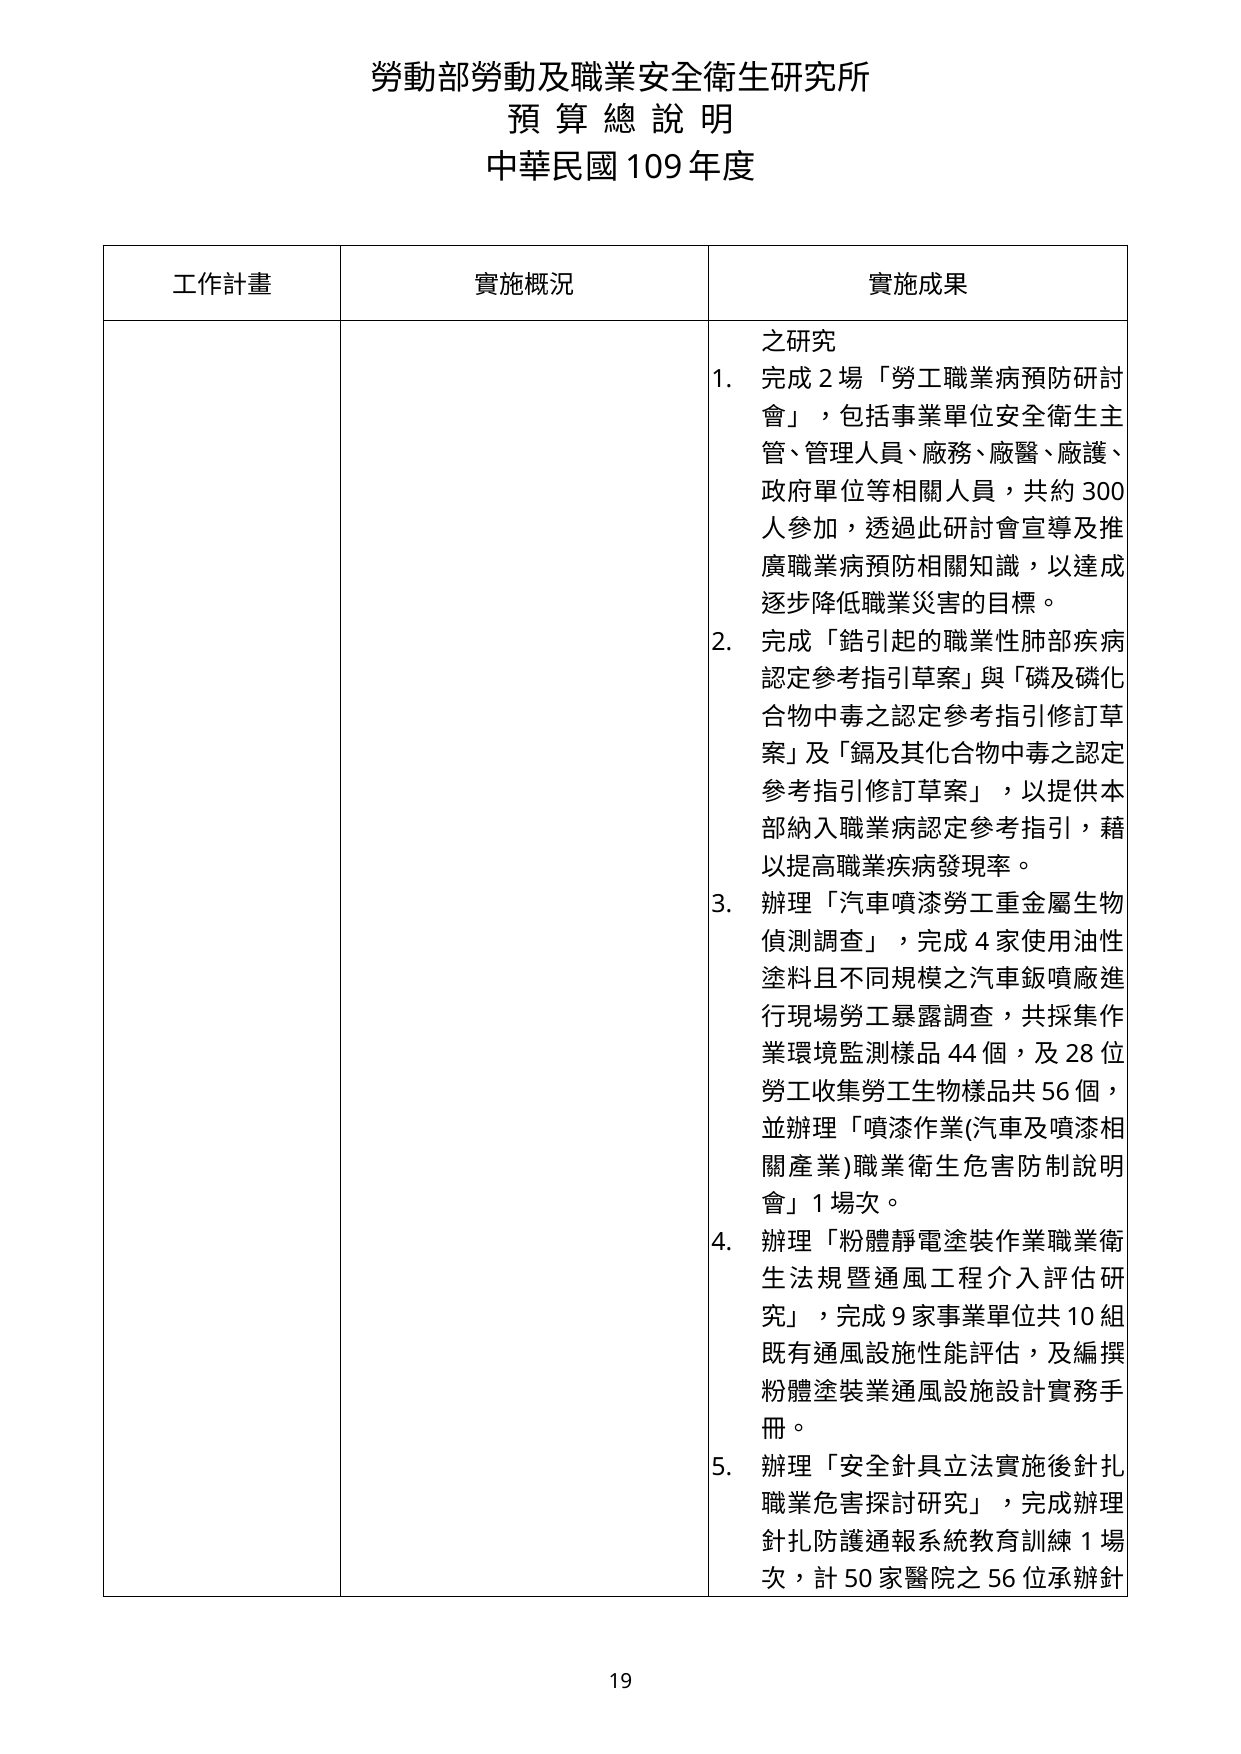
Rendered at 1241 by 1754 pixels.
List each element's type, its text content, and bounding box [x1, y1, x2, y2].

table_cell [341, 321, 708, 1596]
table_cell [104, 321, 340, 1596]
table_cell 二、辦理職業安全衛生研究，加強研發成果展示及應用 (一)調查分析職場危害現況，開發研擬職場安全改善技術與對策 辦理「太陽光電發電系統職場危害預防研究」，針對屋頂型太陽光電發電場所之架設與維運作業分別提出安全查核表，其中維運作業又依據支架與屋頂維修人員、電氣人員及清洗人員分別製作，供事業單位自主查核應用；另研擬屋頂型太陽光電發電系統職場安全指引。 辦理「高風險事業單位實施製程安全管理技術探討(二)」，完成編製9項製程安全管理項目實施指引，包含(1)製程安全資訊；(2)製程危害分析；(3)標準作業程序；(4)教育訓練；(5)承攬管理；(6)啟動前安全檢查；(7)機械完整性；(8)緊急應變；(9)商業機密；另針對106年度已完成之反應性及腐蝕性資訊、製程危害分析(針對初步危害分析、危害與可操作性分析之常見缺失)等7項指引辦理說明會，以協助業界推動製程安全管理。 辦理「公共污水處理場所之防爆機電安全研究」，完成訪視國內5家公共汙水處理場所，瞭解其防爆電氣危險區域劃分與防爆機電選用現況，並編製公共汙水處理場所之防爆電氣危險區域劃分技術手冊及辦理專家學者座談會。 辦理「製藥業之靜電危害防制研究」，完成訪視國內5家製藥業之靜電危害現況及提出改善建議與對策，另編製製藥業之靜電危害防制技術手冊，並辦理專家學者座談會。 辦理「電氣活線作業用器具相關法規與標準探討」，完成分析國際電工委員會、歐盟、美國及日本之絕緣操作棒、伸縮棒及絕緣手工具相關標準之規格與檢驗方法，並舉行專家學者座談會及研議國內可採用之電氣活線作業用器具相關標準。 辦理「評估電弧故障斷路器對積汙導電之電氣火災保護效用」，完成測試並探討電路裝設電弧故障斷路器，於插頭(座)發生積污導電時，可立即斷電，以達到預防電氣火災之事故。 辦理「源頭管理制度增列高職災風險機械設備器具項目之研究」，針對移動式起重機之職災統計、減災對策、旋轉盤檢查技術、運轉機械預知結構缺陷檢測技術等項目進行研究，職安署決議採納傾斜位移量測法及螺栓扭矩檢測法等檢查技術，並宣導列為起重機每年自主檢查項目。 辦理「運用虛擬實境技術於高危害作業勞工教育訓練之研究」，研製營造工地「體驗學習」VR教材，共計有8個教育訓練場景，起重吊掛作業、乙炔切割作業、開口作業、電器機具施工作業、合梯使用作業、施工架作業、鋼構作業及屋頂作業；於「勞動及職業安全衛生研究所研究成果發表會」等17場次職安活動推廣展示，計有台電、中鋼等25單位索取應用。 辦理「連續生產製程危險性設備系統安全檢查研究計畫」，研提第一種壓力容器及高壓氣體容器等危險性設備(包括其附屬設備)延長其內部檢查期限或替代檢查之技術，本部據以公告修正「危險性設備內部檢查延長期限或替代檢查處理原則」。 辦理「離岸風力發電機設置危害分析及安全規範研究」，研提離岸風力發電機設置安全作業及危害預防技術具體建議，並提出施工安全法規增修建議。 完成指定國外標準，吊籠安全 EN 1808:2015；低溫儲槽設備 API 625、EN 14620及ACI 376，等4種標準之妥適性研究，函送本部參採並據以作為指定危險性機械及設備檢查標準。 辦理「智慧型產業用安全帽開發研究」，整合降噪、有害氣體感測、照明、人員活動監測及無線傳輸等物聯網新技術，並完成雛型製作、帽體整體之功能測試。 辦理「台中地區人工擋土柱開挖擋土支撐結構安全性研究」，研提擋土柱護圈結構強度分析及安全間距建議值，提出人工擋土柱開挖施工安全改善實務，編撰人工擋土柱開挖施工安全指引。 辦理「汙水下水道工程特有職災分析及改善對策研究」，完成相關法規、職災案例與開挖安全問題分析，探討下水道工程施工過程與特有危害因子，研提汙水下水道工程安全改善對策、施工安全查核重點及汙水下水道工程安全改善實務。 辦理「框式施工架水平護欄替代交叉拉桿之結構強度及穩定性比較研究」，研提交叉拉桿替代措施功能需求及構造標準，有效預防施工架墜落職災，提出「施工架作業安全檢查重點及注意事項」修正建議，編撰施工架內側交叉拉桿替代措施設計指引。 辦理「系統式施工架國家標準草案訂定與可行性評估研究」，提出系統式施工架安全作業標準與管理模式，有效預防系統式施工架相關墜落及倒崩塌職災，並舉行作業安全實務研討會3場次，編撰系統式施工架組拆安全指引。 (二)運用科技掌握職業衛生危害，開發控制技術以降低暴露風險： 辦理「揹工揹負作業生物力學研究」，完成50份問卷及10位高山地區生物力學實驗，並召開跨部會專家會議，提出山域地區較佳揹負作業建議(草案)，可供相關單位及工作者參考。 辦理「照顧服務員工作輔具調查研究」，完成5場次居家式及5場次機構式照服員工作現況調查，完成照服員常用工作輔具人因性危害評估探討，將應用本研究成果編撰照顧服務員工作輔具及個人防護具使用參考資料，提供給相關單位及工作者參考。 辦理「中式廚房油煙粒狀物與多環芳香烴特性之研究」，完成廚房油煙濃度及抽油煙機氣罩風速分析，就廚房抽油煙機效能提出簡易評估技術。並協同職安署完成北中南3場抽油煙機捕集效率改善展示。 辦理「發展防音防護具適配技術」，完成6場高噪音作業環境之臨廠訪視，並建立配戴防音防護具之耳內音壓量測與評估模式，可以提供事業單位評估參考。 辦理「新建廠房之噪音控制規劃與聲場模擬分析」，完成6場高噪音作業環境之臨廠訪視及噪音源診斷，並提供相關工程改善建議，且針對金屬製造業廠房建廠初期之規畫完成3種規劃方案之成效評估，可以提供事業單位評估參考。 辦理「應用主動式噪音控制技術於勞工作業空間降噪效能之探討」，完成場域型主動式噪音控制裝置雛型，並進行實驗室測試與降噪效能評估，整體結果可降低作業空間之噪音量約10分貝。 辦理「利用大數據分析建置我國戶外高氣溫環境熱壓力與體力負荷模式研究」，完成250人時營造業熱危害工程現場綜合溫度熱指數(WBGT)量測作業，包括溫度(乾球)、濕度、風速及輻射熱(黑球)資料，蒐集戶外作業勞工熱暴露生理值、現場物料熱能能量，並以現有氣象觀測資料推估環境大氣WBGT模式，可供作為熱危害暴露感測及預警之基礎。 辦理「農作物栽培業從業人員職業衛生狀況調查研究-以果樹栽培業為例」，完成果樹栽培作業現場訪視21場次，及110位職業衛生及肌肉骨骼不適症狀問卷調查，了解果樹栽培從業人員職業衛生危害現況並製作危害預防宣導摺頁。 辦理「刨路作業人員粉塵暴露改善措施探討」，完成15場次刨路作業總粉塵、可呼吸性粉塵及結晶型游離二氧化矽調查，並參考國外粉塵暴露改善方式，建立刨路作業粉塵暴露改善技術，並於現場實際進行測試評估，可降低勞工暴露濃度，改善勞工作業環境。 辦理「美容作業人員有機溶劑暴露及通風設施改善與管理探討-以美甲人員為例」，完成12家美甲作業場所訪視及10家現場有機溶劑調查，並建立美甲作業有機溶劑暴露通風改善技術模組，實場評估可有效降低勞工有機溶劑暴露，後續可進行推廣應用，改善勞工作業環境。 辦理「長照場所通風環境調查研究」，完成28場次現場訪視及10場次現場採樣，包括通風環境之調查及量測大氣壓力、二氧化碳、溫(溼)度等背景值，瞭解長照場所環境現況與常見通風問題，提出「長照單位常見通風問題與改善策略」及「長照單位新建築物早期通風規劃建議」等2份技術指引及相關建議，預計將提供衛福部所屬各機關、本部職安署、內政部建築研究所參考使用。 (三)提升實驗室分析品管量能，強化職場化學性暴露危害和健康促進之研究 完成2場「勞工職業病預防研討會」，包括事業單位安全衛生主管、管理人員、廠務、廠醫、廠護、政府單位等相關人員，共約300人參加，透過此研討會宣導及推廣職業病預防相關知識，以達成逐步降低職業災害的目標。 完成「鋯引起的職業性肺部疾病認定參考指引草案」與「磷及磷化合物中毒之認定參考指引修訂草案」及「鎘及其化合物中毒之認定參考指引修訂草案」，以提供本部納入職業病認定參考指引，藉以提高職業疾病發現率。 辦理「汽車噴漆勞工重金屬生物偵測調查」，完成4家使用油性塗料且不同規模之汽車鈑噴廠進行現場勞工暴露調查，共採集作業環境監測樣品44個，及28位勞工收集勞工生物樣品共56個，並辦理「噴漆作業(汽車及噴漆相關產業)職業衛生危害防制說明會」1場次。 辦理「粉體靜電塗裝作業職業衛生法規暨通風工程介入評估研究」，完成9家事業單位共10組既有通風設施性能評估，及編撰粉體塗裝業通風設施設計實務手冊。 辦理「安全針具立法實施後針扎職業危害探討研究」，完成辦理針扎防護通報系統教育訓練1場次，計50家醫院之56位承辦針扎相關業務人員參與；完成396家醫療機構針扎防治與通報問卷調查、1,717位護理人員安全針具使用及針扎經驗問卷調查，及進行安全針具立法實施前後針扎率下降的比較分析。 完成「安全針具立法後之針扎防治、通報與追蹤」座談會，邀集職安署及職業醫學、牙醫師、護理與醫檢師等專業團體代表與專家學者計16位進行研討；並就上述資料進行綜合探討與建議，提供後續針扎防治政策及醫療機構職場環境改善之參考。 辦理「職業性肌肉骨骼傷病防治之健康管理模式探討研究」，完成開發肌肉骨骼健康管理系統與編撰使用操作手冊，並辦理北、中、南區3場次之大、中、小型企業職業衛生護理人員焦點座談，計36人針對現行人因危害評估指引之推動困境與勞工健康服務人員合作模式及系統操作與滿意度提出具體改善建議。 完成「物理治療師專業人員之職場肌肉骨骼傷病預防暨人因評核研討會」，計51名參加並建立人力資料庫，及完成編撰手臂肩頸及下背部肌肉骨骼痠痛預防健康管理手冊計2冊供參考。 完成514位重體力與肌肉骨骼痠痛較高之運輸倉儲業勞工進行痠痛問卷調查及基礎動作評估測試，及招募200位勞工針對不同分級健康管理模式進行介入前後成效評估；並綜合上述資料進行綜合探討與建議，提供本部施政及擴大推動至職場應用之參考。 辦理「中高齡職業環境安全設施探討研究」，完成蒐集國內外職業環境安全設施改善相關文獻；建立中高齡勞工體力、耐力、視力、聽力、心智及動作控制等工作適能評估表，並完成465份問卷調查進行60歲以下與60歲以上勞工差異分析。 辦理「職場中高齡勞工環境之職務再設計」，共完成7家企業，蒐集記錄現場勞工就業能力、作業現況、適能差異等資訊，完成訪視輔導42個案例之職場環境安全設施與職務再設計改善建議，並編撰成中高齡勞工作業現場安全設施或職務再設計建議方案手冊，以3D圖譜與精簡文字說明改善前後差異；並完成4場次專家座談會議進行研討；綜合上述資料進行綜合探討與建議，提供施政及擴大推動至職場之應用參考。 完成我國資源再生產業之高科技廢棄物資源回收再生7家事業單位訪視及回收再生作業模式、製程資訊蒐集，並完成金屬暴露作業環境監測採樣分析及其他危害物狀況調查，進行勞工危害暴露劑量分析，作為評估作業勞工健康危害風險及危害控制依據，以保障作業勞工健康。 辦理3場「金屬製品製造業職業危害介入研討會」包括金屬製品製造業事業單位安全衛生主管、管理人員、廠務、廠醫、廠護、政府單位等相關人員，共約150人出席參加。 完成職業烹飪油煙暴露引起之肺腺癌等3種職業病之認定參考指引。 完成研究成果推廣應用:職業衛生研討會、環境分析化學研討會等，共計發表11篇論文。參加2場國際研討會，並發表本所研究成果共2篇海報論文。 (四)推動勞動及職業安全衛生研發成果展示及應用，辦理國際交流業務，加強宣導職業安全衛生觀念 為強化職業危害預防相關觀念、提供民眾正確職業安全衛生觀念，於台北、新北、台中、高雄、台南、屏東等地舉辦37場次「職業安全衛生危害預防巡迴展示活動」，結合地方政府、機關或學校共同辦理，以寓教於樂的方式，透過實際體驗來傳遞正確的危害預防觀念，更透過親子體驗之設計，共同參與，增加學習效果，提升24,155人次工安意識，落實並向下紮根。 為服務偏鄉勞工，推廣原鄉部落勞動相關資訊及實體展示強化體認職業安全衛生之重要性，勞安所、職安署、勞保局及發展署共同於台東長濱真柄部落、花蓮光復馬太鞍部落、苗栗頭份、苗栗南庄社區等地，及配合各縣市政府如新北、台東、花蓮、三峽及桃園豐年祭舉辦9場次「原住民部落職業安全衛生教育巡迴展示暨宣導教室」活動，與配合原住民之豐年祭、歲時祭儀活動推廣本部各項政策、勞保、就業等資訊及簡易課程講座，傳遞勞動相關知識及提升工安意識，共計9,453人次參加，傳達職業安全衛生危害預防重要資訊。 本所於北中南三地舉辦「107年度勞動及職業安全衛生研究所研究成果發表會」，將最新的勞動及職業安全衛生相關研究成果推廣至產業界、事業單位及大專院校學生，活動現場更有歷年來「重要研究成果實體展示活動」，包含有虛擬實境(VR)技術應用勞工教育訓練現場體驗、人體計測暨呼吸防護具測試用頭型展示、粒狀汙染物採樣體驗等10種職業安全衛生展示主題，並由專業人員現場解說，讓民眾能親身體驗最新的職業安全衛生研究技術。 主辦「2018年亞洲職業安全衛生研究機構會議 (Asian Occupational Safety and Health Research Institutes Meeting，簡稱 AOSHRI會議)」，共有來自美國及亞洲7國家之職業安全衛生研究機構20位代表與會。藉由各國專家經驗分享，瞭解職業安全衛生研究相關實務及全球發展趨勢，推展職業安全衛生研究與國際合作交流業務。 辦理本所勞工安全衛生展示館營運管理，主動行銷邀請學校、工會團體及政府機關參訪，本年度來館參觀人數12,939人次，包括北市職校、專業團體、醫院、財團法人安全衛生委員會及政府機構等。 維護及更新本所勞工安全衛生展示館職業安全衛生展示方式：製作安全衛生多媒體影片，透過影音宣導職災預防，更新工安行動展示車，增加新科技之應用，設計新的體驗方式及影音內容，增加展出效果，使用VR進行導覽，以更有趣多元的方式推廣安全衛生研究成果及科技應用。 應用新媒體(臉書)擴大傳播管道及人數並擴及一般民眾：轉化本所研發成果為「小心隱形殺手一氧化碳」、「美麗花崗石背後的『危害』」及「漏電保安利器，報給您知！」等21則臉書貼文，透過本部，減少知識級別及障礙，電子化知識傳播，擴大知識應用普及一般民眾。 107年度研發成果收入總計18萬2,725元，包括呼吸防護具防毒罐測試設備安裝與操作技術授權費，出版品授權金，智產權收入及出版品販售等。 完成研究報告、重要研究績效輯、影片等118項出版品，寄送圖書館及各機構，並於網站提供下載。 出版勞動及職業安全衛生研究季刊、勞動及職業安全衛生簡訊科普雜誌，無償提供政府機關、大專院校及圖書館、工會等民間團體等，總寄送5,000個單位。 [709, 321, 1127, 1596]
table_header 實施成果 [709, 246, 1127, 319]
table_header 實施概況 [341, 246, 708, 319]
table_header 工作計畫 [104, 246, 340, 319]
